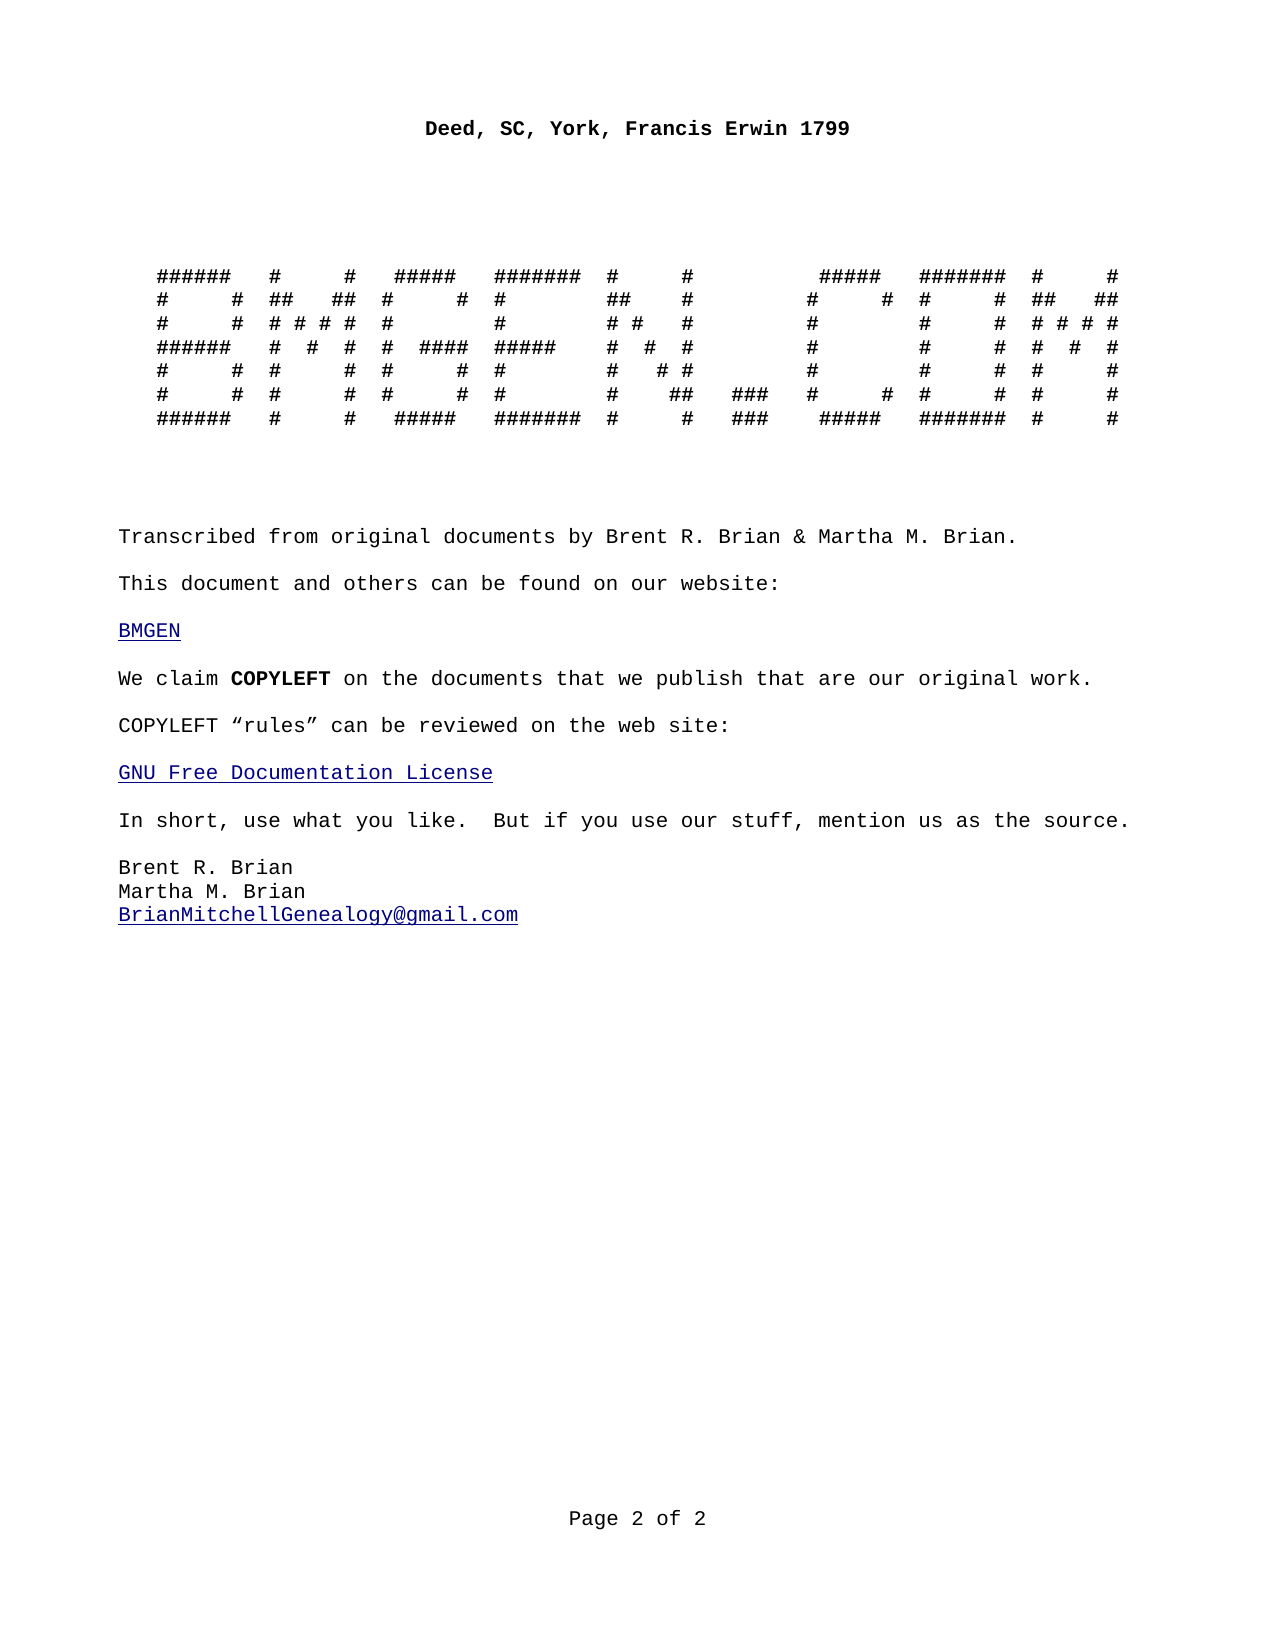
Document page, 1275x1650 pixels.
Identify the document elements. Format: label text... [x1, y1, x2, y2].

text # # ## ## # # # ## # # # # # ## ## [118, 289, 1157, 313]
text GNU Free Documentation License [118, 762, 1157, 786]
text BrianMitchellGenealogy@gmail.com [118, 904, 1157, 928]
text ###### # # ##### ####### # # ### ##### ####### # # [118, 408, 1157, 431]
text COPYLEFT “rules” can be reviewed on the web site: [118, 715, 1157, 739]
text # # # # # # # # ## ### # # # # # # [118, 384, 1157, 408]
text This document and others can be found on our website: [118, 573, 1157, 597]
text # # # # # # # # # # # # # # # [118, 360, 1157, 384]
text Transcribed from original documents by Brent R. Brian & Martha M. Brian. [118, 526, 1157, 549]
text # # # # # # # # # # # # # # # # # # [118, 313, 1157, 337]
text Martha M. Brian [118, 881, 1157, 904]
text BMGEN [118, 621, 1157, 644]
text We claim COPYLEFT on the documents that we publish that are our original work. [118, 668, 1157, 691]
text Brent R. Brian [118, 857, 1157, 881]
text In short, use what you like. But if you use our stuff, mention us as the source. [118, 810, 1157, 833]
text ###### # # # # #### ##### # # # # # # # # # [118, 337, 1157, 360]
text ###### # # ##### ####### # # ##### ####### # # [118, 266, 1157, 289]
